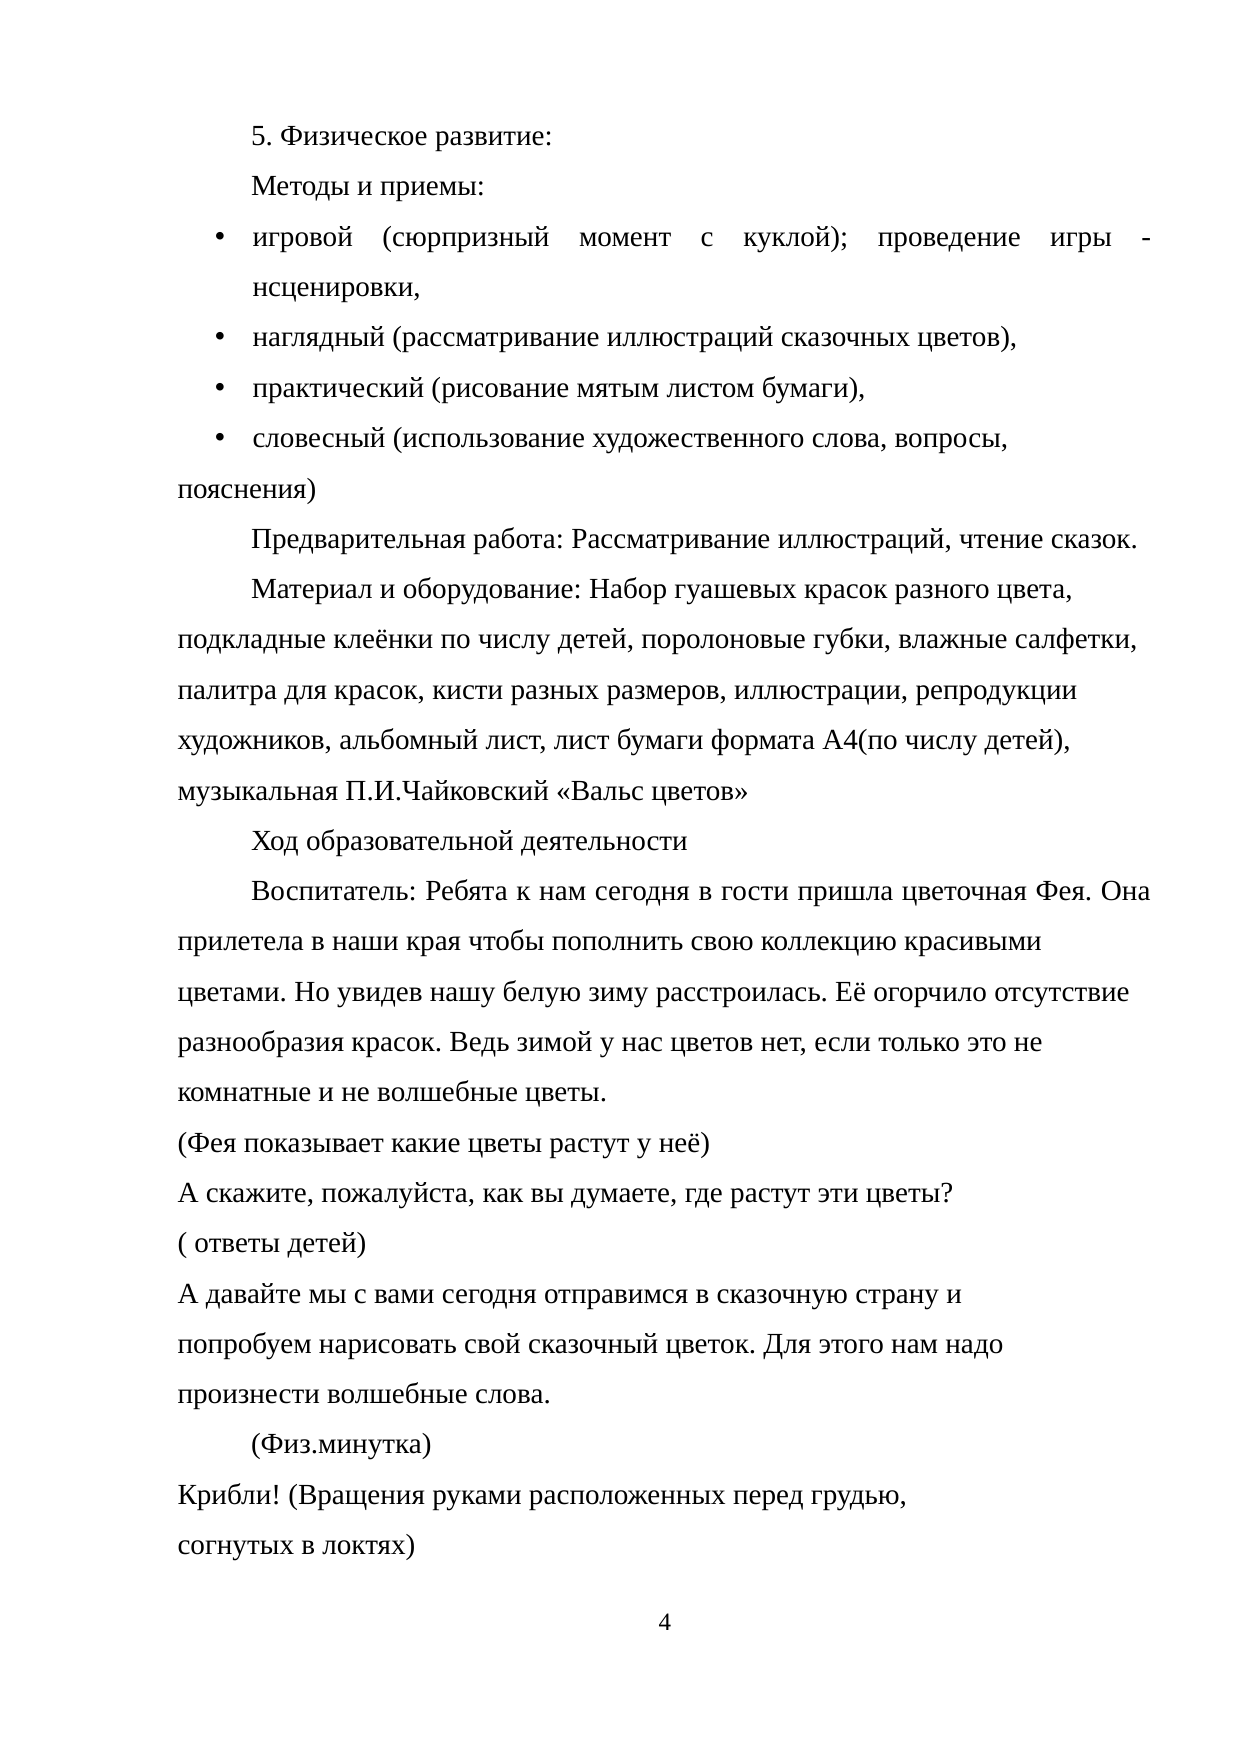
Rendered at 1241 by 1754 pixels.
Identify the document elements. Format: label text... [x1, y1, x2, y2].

list игровой (сюрпризный момент с куклой); проведение игры - нсценировки, [215, 219, 1152, 303]
text цветами. Но увидев нашу белую зиму расстроилась. Её огорчило отсутствие [177, 974, 1152, 1007]
text А давайте мы с вами сегодня отправимся в сказочную страну и [177, 1276, 1152, 1309]
text Крибли! (Вращения руками расположенных перед грудью, [177, 1477, 1152, 1511]
text Методы и приемы: [177, 168, 1152, 202]
text Предварительная работа: Рассматривание иллюстраций, чтение сказок. [177, 521, 1152, 554]
text (Физ.минутка) [177, 1427, 1152, 1460]
text художников, альбомный лист, лист бумаги формата А4(по числу детей), [177, 722, 1152, 756]
text подкладные клеёнки по числу детей, поролоновые губки, влажные салфетки, [177, 622, 1152, 655]
text Воспитатель: Ребята к нам сегодня в гости пришла цветочная Фея. Она прилетела в наши края чтобы пополнить свою коллекцию красивыми [177, 873, 1152, 957]
text Материал и оборудование: Набор гуашевых красок разного цвета, [177, 571, 1152, 605]
text разнообразия красок. Ведь зимой у нас цветов нет, если только это не [177, 1024, 1152, 1058]
list наглядный (рассматривание иллюстраций сказочных цветов), [215, 319, 1152, 353]
list словесный (использование художественного слова, вопросы, [215, 420, 1152, 454]
text (Фея показывает какие цветы растут у неё) [177, 1125, 1152, 1158]
text Ход образовательной деятельности [177, 823, 1152, 856]
text согнутых в локтях) [177, 1527, 1152, 1561]
text музыкальная П.И.Чайковский «Вальс цветов» [177, 773, 1152, 806]
text произнести волшебные слова. [177, 1376, 1152, 1410]
text пояснения) [177, 471, 1152, 504]
text А скажите, пожалуйста, как вы думаете, где растут эти цветы? [177, 1175, 1152, 1209]
text 5. Физическое развитие: [177, 118, 1152, 152]
text попробуем нарисовать свой сказочный цветок. Для этого нам надо [177, 1326, 1152, 1359]
list практический (рисование мятым листом бумаги), [215, 370, 1152, 403]
text палитра для красок, кисти разных размеров, иллюстрации, репродукции [177, 672, 1152, 706]
text ( ответы детей) [177, 1225, 1152, 1259]
text комнатные и не волшебные цветы. [177, 1074, 1152, 1108]
